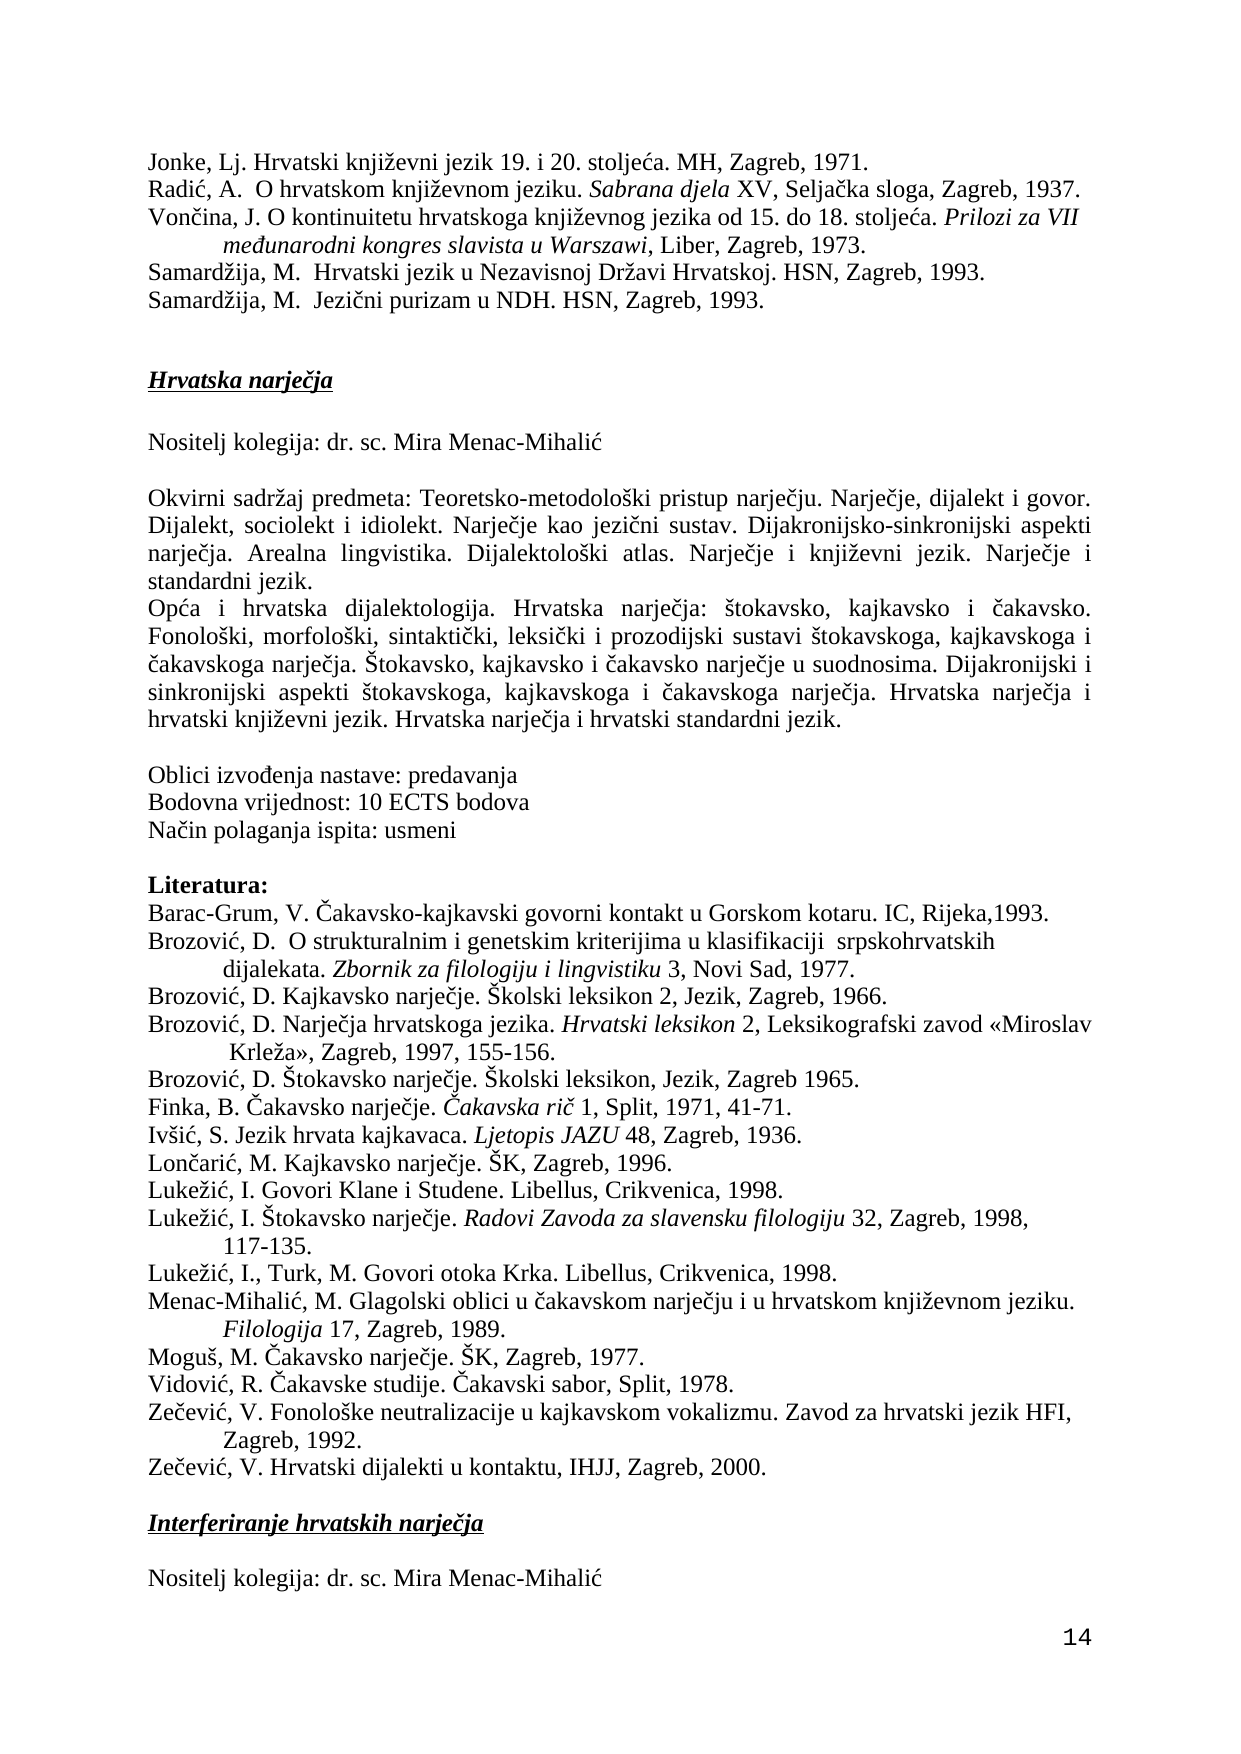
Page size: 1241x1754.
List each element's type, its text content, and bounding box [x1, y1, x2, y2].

text Brozović, D. Kajkavsko narječje. Školski leksikon 2, Jezik, Zagreb, 1966. [148, 982, 1092, 1010]
text 117-135. [148, 1232, 1092, 1259]
text Zečević, V. Fonološke neutralizacije u kajkavskom vokalizmu. Zavod za hrvatski jezik HFI, [148, 1398, 1092, 1426]
text Radić, A. O hrvatskom književnom jeziku. Sabrana djela XV, Seljačka sloga, Zagreb, 1937. [148, 175, 1092, 203]
text Bodovna vrijednost: 10 ECTS bodova [148, 788, 1092, 816]
text Lukežić, I., Turk, M. Govori otoka Krka. Libellus, Crikvenica, 1998. [148, 1259, 1092, 1287]
text Oblici izvođenja nastave: predavanja [148, 761, 1092, 788]
text Brozović, D. O strukturalnim i genetskim kriterijima u klasifikaciji srpskohrvatskih [148, 927, 1092, 955]
text međunarodni kongres slavista u Warszawi, Liber, Zagreb, 1973. [148, 231, 1092, 258]
text Brozović, D. Štokavsko narječje. Školski leksikon, Jezik, Zagreb 1965. [148, 1066, 1092, 1093]
text Jonke, Lj. Hrvatski književni jezik 19. i 20. stoljeća. MH, Zagreb, 1971. [148, 148, 1092, 175]
text Moguš, M. Čakavsko narječje. ŠK, Zagreb, 1977. [148, 1343, 1092, 1370]
text Lončarić, M. Kajkavsko narječje. ŠK, Zagreb, 1996. [148, 1149, 1092, 1176]
text Okvirni sadržaj predmeta: Teoretsko-metodološki pristup narječju. Narječje, dijalekt i govor. Dijalekt, sociolekt i idiolekt. Narječje kao jezični sustav. Dijakronijsko-sinkronijski aspekti narječja. Arealna lingvistika. Dijalektološki atlas. Narječje i književni jezik. Narječje i standardni jezik. [148, 484, 1092, 594]
text Zagreb, 1992. [148, 1426, 1092, 1453]
text Filologija 17, Zagreb, 1989. [148, 1315, 1092, 1343]
text Samardžija, M. Jezični purizam u NDH. HSN, Zagreb, 1993. [148, 286, 1092, 314]
text Način polaganja ispita: usmeni [148, 816, 1092, 844]
text Lukežić, I. Govori Klane i Studene. Libellus, Crikvenica, 1998. [148, 1176, 1092, 1204]
text Brozović, D. Narječja hrvatskoga jezika. Hrvatski leksikon 2, Leksikografski zavod «Miroslav [148, 1010, 1092, 1038]
text Ivšić, S. Jezik hrvata kajkavaca. Ljetopis JAZU 48, Zagreb, 1936. [148, 1121, 1092, 1149]
text Literatura: [148, 872, 1092, 899]
text Nositelj kolegija: dr. sc. Mira Menac-Mihalić [148, 1564, 1092, 1592]
text Zečević, V. Hrvatski dijalekti u kontaktu, IHJJ, Zagreb, 2000. [148, 1453, 1092, 1481]
text Vidović, R. Čakavske studije. Čakavski sabor, Split, 1978. [148, 1370, 1092, 1398]
text Samardžija, M. Hrvatski jezik u Nezavisnoj Državi Hrvatskoj. HSN, Zagreb, 1993. [148, 258, 1092, 286]
text Opća i hrvatska dijalektologija. Hrvatska narječja: štokavsko, kajkavsko i čakavsko. Fonološki, morfološki, sintaktički, leksički i prozodijski sustavi štokavskoga, kajkavskoga i čakavskoga narječja. Štokavsko, kajkavsko i čakavsko narječje u suodnosima. Dijakronijski i sinkronijski aspekti štokavskoga, kajkavskoga i čakavskoga narječja. Hrvatska narječja i hrvatski književni jezik. Hrvatska narječja i hrvatski standardni jezik. [148, 594, 1092, 733]
text Lukežić, I. Štokavsko narječje. Radovi Zavoda za slavensku filologiju 32, Zagreb, 1998, [148, 1204, 1092, 1232]
text Vončina, J. O kontinuitetu hrvatskoga književnog jezika od 15. do 18. stoljeća. Prilozi za VII [148, 203, 1092, 231]
text dijalekata. Zbornik za filologiju i lingvistiku 3, Novi Sad, 1977. [148, 955, 1092, 982]
text Finka, B. Čakavsko narječje. Čakavska rič 1, Split, 1971, 41-71. [148, 1093, 1092, 1121]
text Barac-Grum, V. Čakavsko-kajkavski govorni kontakt u Gorskom kotaru. IC, Rijeka,1993. [148, 899, 1092, 927]
text Krleža», Zagreb, 1997, 155-156. [148, 1038, 1092, 1066]
subtitle Hrvatska narječja [148, 367, 1092, 394]
text Interferiranje hrvatskih narječja [148, 1509, 1092, 1537]
text Nositelj kolegija: dr. sc. Mira Menac-Mihalić [148, 428, 1092, 456]
text Menac-Mihalić, M. Glagolski oblici u čakavskom narječju i u hrvatskom književnom jeziku. [148, 1287, 1092, 1315]
